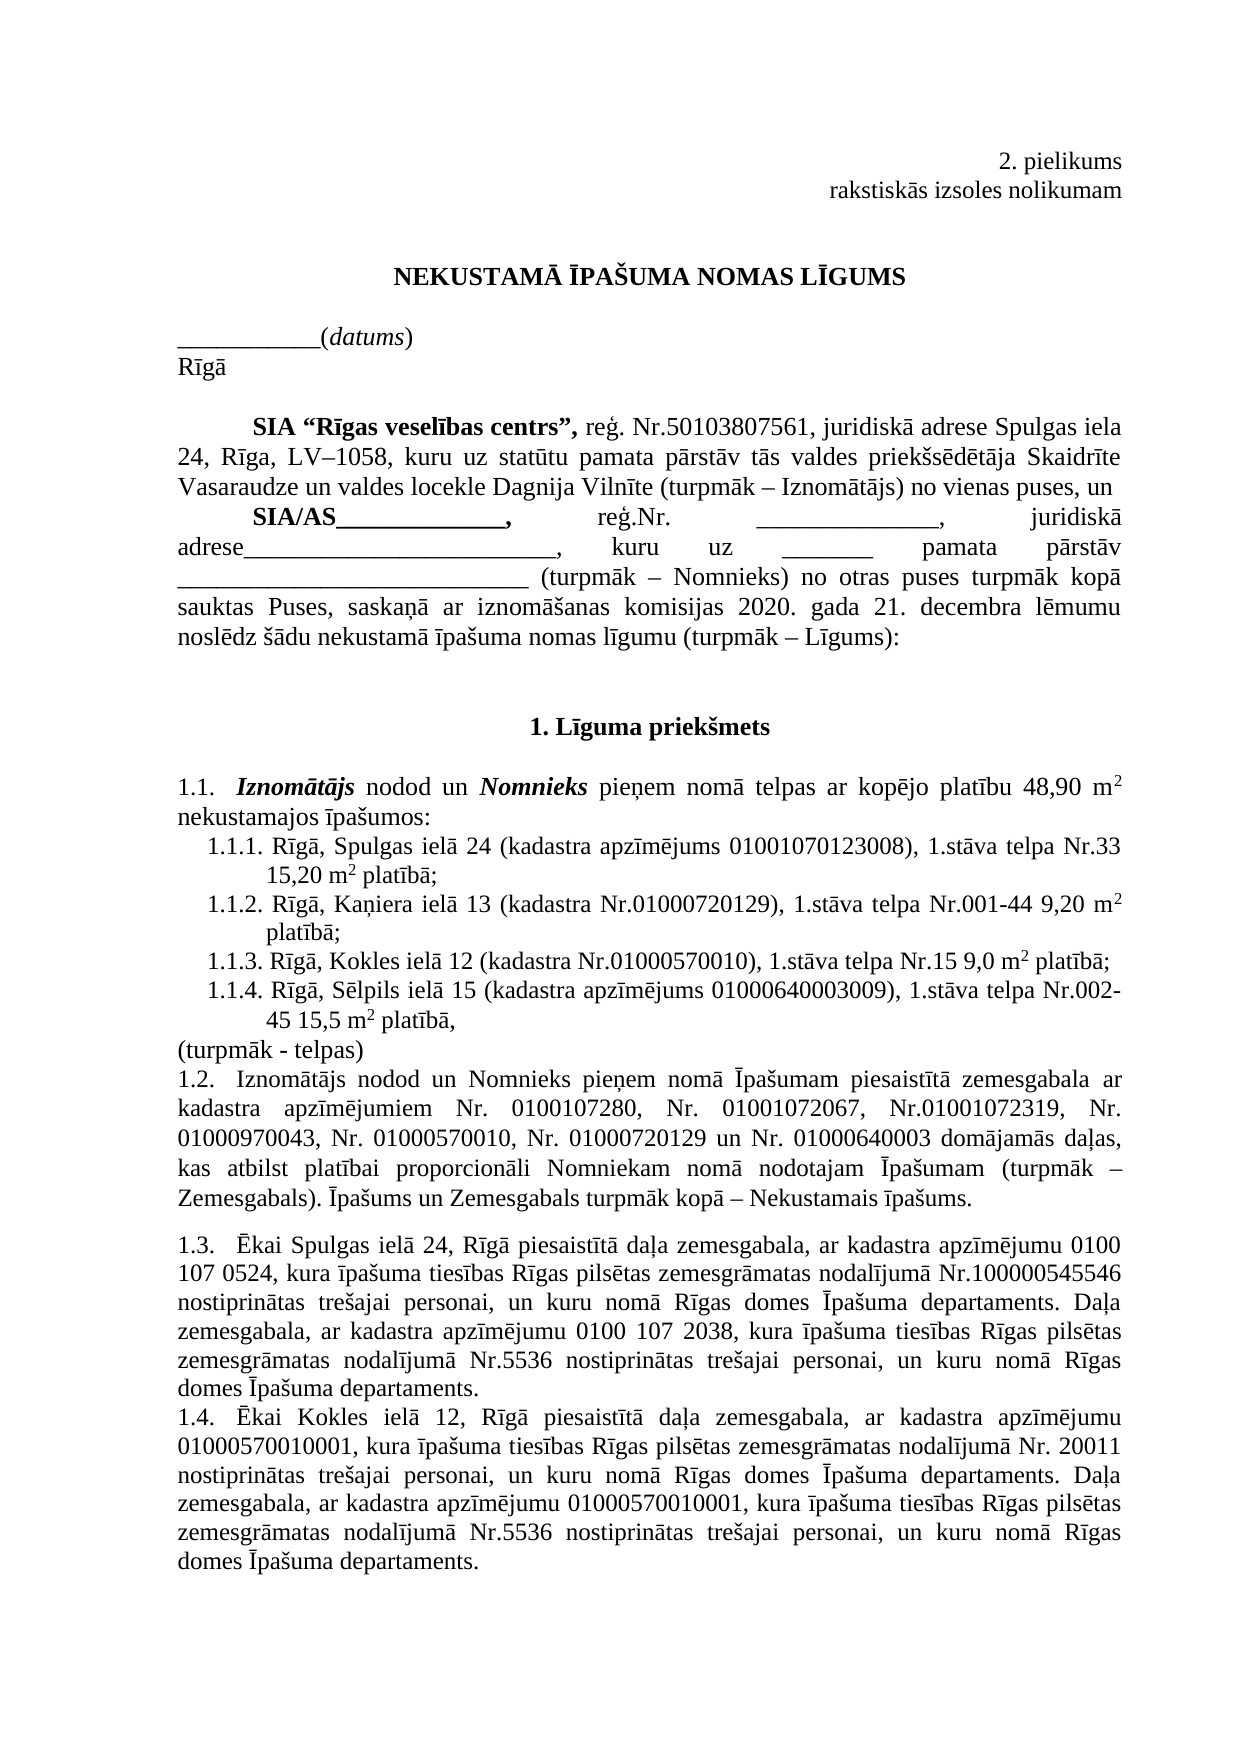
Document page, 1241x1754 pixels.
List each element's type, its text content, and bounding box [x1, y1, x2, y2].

list Iznomātājs nodod un Nomnieks pieņem nomā Īpašumam piesaistītā zemesgabala ar kadastra apzīmējumiem Nr. 0100107280, Nr. 01001072067, Nr.01001072319, Nr. 01000970043, Nr. 01000570010, Nr. 01000720129 un Nr. 01000640003 domājamās daļas, kas atbilst platībai proporcionāli Nomniekam nomā nodotajam Īpašumam (turpmāk – Zemesgabals). Īpašums un Zemesgabals turpmāk kopā – Nekustamais īpašums. [177, 1064, 1122, 1212]
text 1.1.4. Rīgā, Sēlpils ielā 15 (kadastra apzīmējums 01000640003009), 1.stāva telpa Nr.002-45 15,5 m2 platībā, [207, 975, 1122, 1034]
text 1.1.1. Rīgā, Spulgas ielā 24 (kadastra apzīmējums 01001070123008), 1.stāva telpa Nr.33 15,20 m2 platībā; [207, 831, 1122, 889]
text 1.1.3. Rīgā, Kokles ielā 12 (kadastra Nr.01000570010), 1.stāva telpa Nr.15 9,0 m2 platībā; [207, 946, 1122, 975]
list Ēkai Spulgas ielā 24, Rīgā piesaistītā daļa zemesgabala, ar kadastra apzīmējumu 0100 107 0524, kura īpašuma tiesības Rīgas pilsētas zemesgrāmatas nodalījumā Nr.100000545546 nostiprinātas trešajai personai, un kuru nomā Rīgas domes Īpašuma departaments. Daļa zemesgabala, ar kadastra apzīmējumu 0100 107 2038, kura īpašuma tiesības Rīgas pilsētas zemesgrāmatas nodalījumā Nr.5536 nostiprinātas trešajai personai, un kuru nomā Rīgas domes Īpašuma departaments. [177, 1230, 1122, 1402]
text 1.1.2. Rīgā, Kaņiera ielā 13 (kadastra Nr.01000720129), 1.stāva telpa Nr.001-44 9,20 m2 platībā; [207, 889, 1122, 946]
text SIA “Rīgas veselības centrs”, reģ. Nr.50103807561, juridiskā adrese Spulgas iela 24, Rīga, LV–1058, kuru uz statūtu pamata pārstāv tās valdes priekšsēdētāja Skaidrīte Vasaraudze un valdes locekle Dagnija Vilnīte (turpmāk – Iznomātājs) no vienas puses, un [177, 411, 1122, 501]
text rakstiskās izsoles nolikumam [177, 175, 1122, 204]
text 2. pielikums [177, 146, 1122, 175]
table_header [177, 651, 1157, 681]
list Iznomātājs nodod un Nomnieks pieņem nomā telpas ar kopējo platību 48,90 m2 nekustamajos īpašumos: [177, 771, 1122, 831]
text 1. Līguma priekšmets [177, 711, 1122, 741]
list Ēkai Kokles ielā 12, Rīgā piesaistītā daļa zemesgabala, ar kadastra apzīmējumu 01000570010001, kura īpašuma tiesības Rīgas pilsētas zemesgrāmatas nodalījumā Nr. 20011 nostiprinātas trešajai personai, un kuru nomā Rīgas domes Īpašuma departaments. Daļa zemesgabala, ar kadastra apzīmējumu 01000570010001, kura īpašuma tiesības Rīgas pilsētas zemesgrāmatas nodalījumā Nr.5536 nostiprinātas trešajai personai, un kuru nomā Rīgas domes Īpašuma departaments. [177, 1402, 1122, 1575]
text NEKUSTAMĀ ĪPAŠUMA NOMAS LĪGUMS [177, 261, 1122, 291]
text SIA/AS_____________, reģ.Nr. ______________, juridiskā adrese________________________, kuru uz _______ pamata pārstāv ___________________________ (turpmāk – Nomnieks) no otras puses turpmāk kopā sauktas Puses, saskaņā ar iznomāšanas komisijas 2020. gada 21. decembra lēmumu noslēdz šādu nekustamā īpašuma nomas līgumu (turpmāk – Līgums): [177, 501, 1122, 651]
text (turpmāk - telpas) [177, 1034, 1122, 1064]
text ___________(datums) Rīgā [177, 321, 1122, 381]
